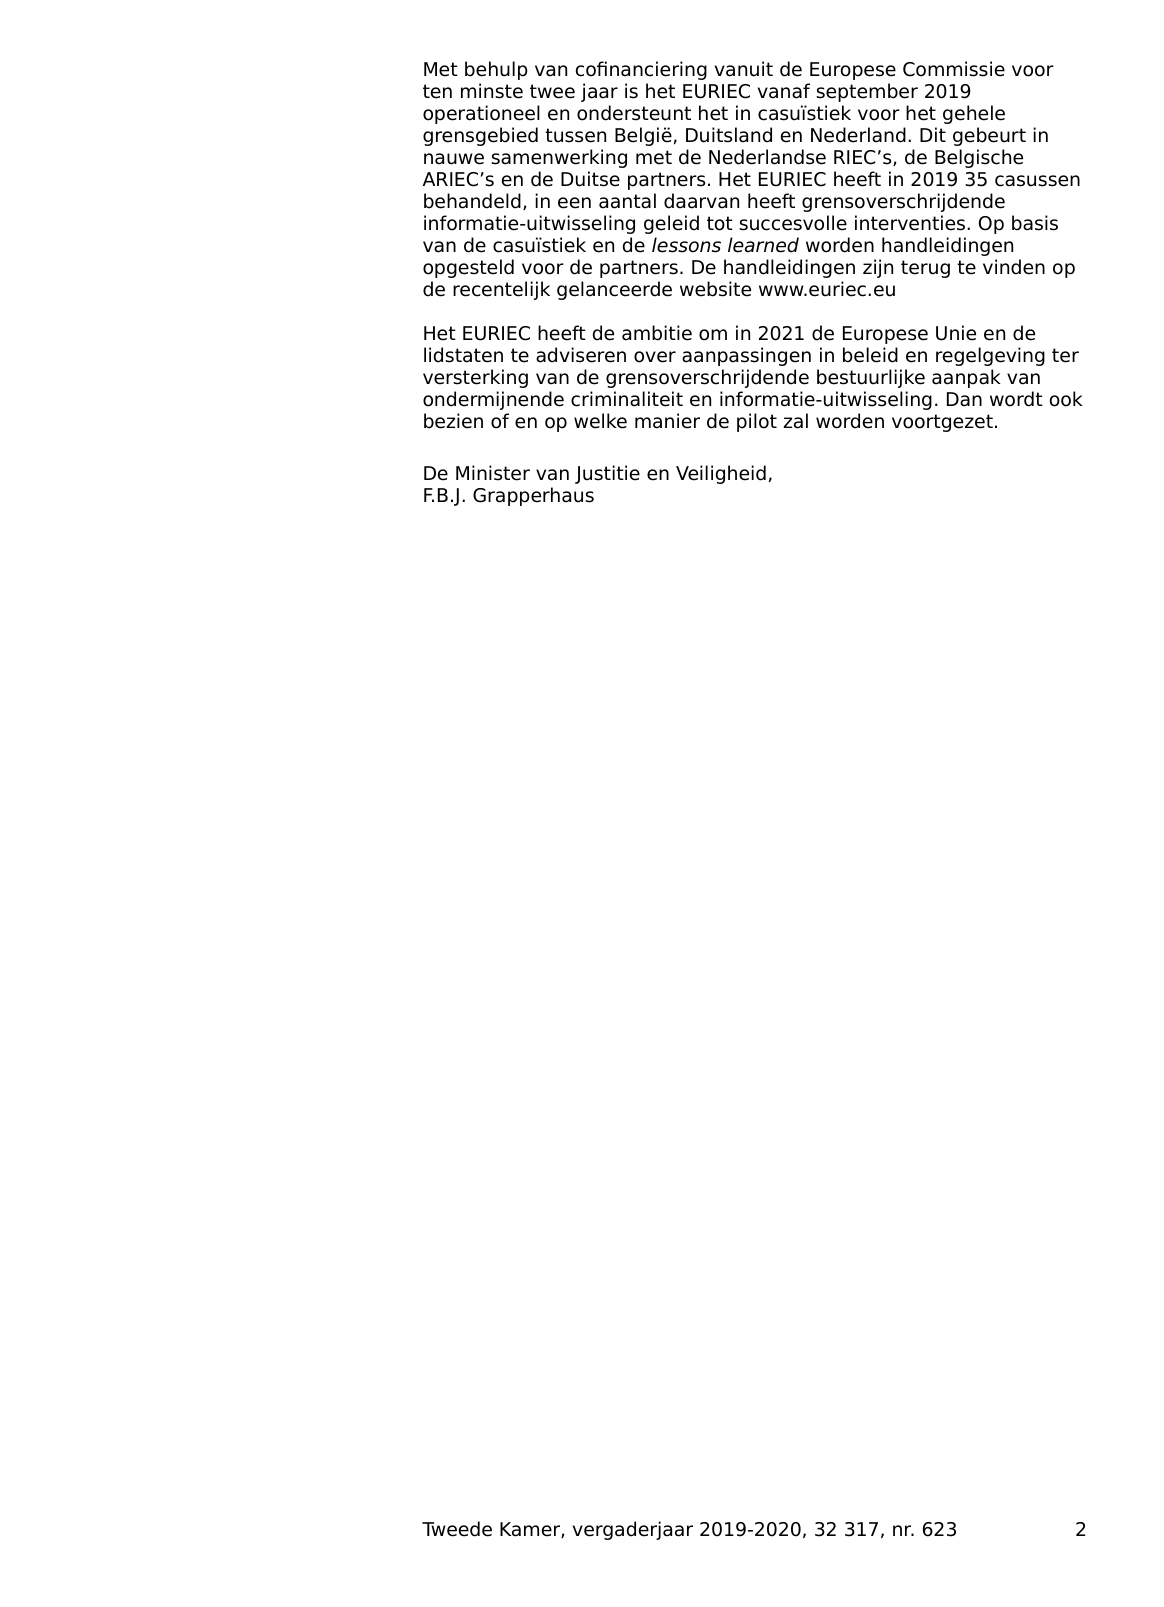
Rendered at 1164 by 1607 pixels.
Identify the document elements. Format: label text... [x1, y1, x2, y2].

text Met behulp van cofinanciering vanuit de Europese Commissie voor ten minste twee jaar is het EURIEC vanaf september 2019 operationeel en ondersteunt het in casuïstiek voor het gehele grensgebied tussen België, Duitsland en Nederland. Dit gebeurt in nauwe samenwerking met de Nederlandse RIEC’s, de Belgische ARIEC’s en de Duitse partners. Het EURIEC heeft in 2019 35 casussen behandeld, in een aantal daarvan heeft grensoverschrijdende informatie-uitwisseling geleid tot succesvolle interventies. Op basis van de casuïstiek en de lessons learned worden handleidingen opgesteld voor de partners. De handleidingen zijn terug te vinden op de recentelijk gelanceerde website www.euriec.eu [422, 59, 1087, 301]
text Het EURIEC heeft de ambitie om in 2021 de Europese Unie en de lidstaten te adviseren over aanpassingen in beleid en regelgeving ter versterking van de grensoverschrijdende bestuurlijke aanpak van ondermijnende criminaliteit en informatie-uitwisseling. Dan wordt ook bezien of en op welke manier de pilot zal worden voortgezet. [422, 323, 1087, 433]
text De Minister van Justitie en Veiligheid, F.B.J. Grapperhaus [422, 463, 1087, 507]
